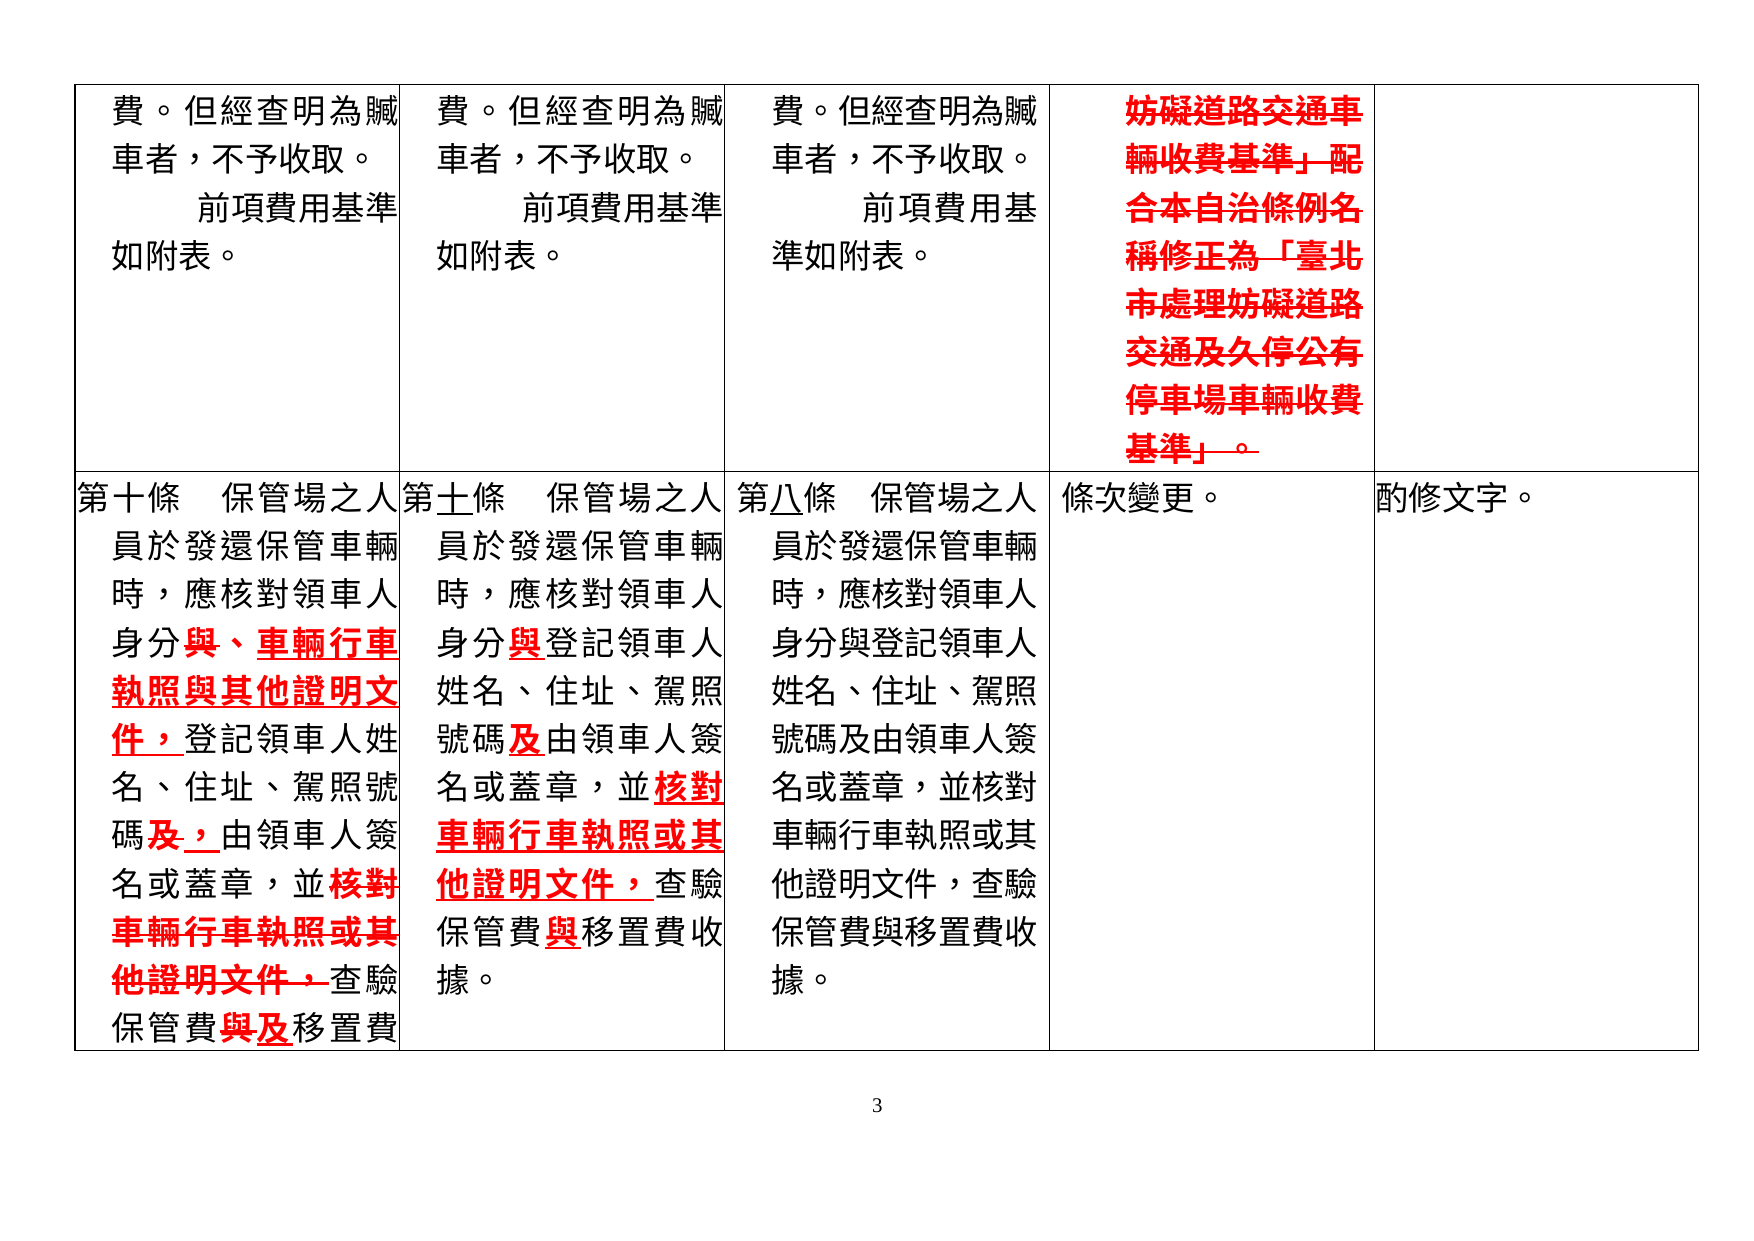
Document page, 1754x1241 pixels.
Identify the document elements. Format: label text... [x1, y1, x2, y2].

table_cell 妨礙道路交通車輛收費基準」配合本自治條例名稱修正為「臺北市處理妨礙道路交通及久停公有停車場車輛收費基準」。 [1050, 85, 1374, 471]
table_cell 第十條 保管場之人員於發還保管車輛時，應核對領車人身分與、車輛行車執照與其他證明文件，登記領車人姓名、住址、駕照號碼及，由領車人簽名或蓋章，並核對車輛行車執照或其他證明文件，查驗保管費與及移置費 [76, 472, 399, 1050]
table_cell 費。但經查明為贓車者，不予收取。 前項費用基準如附表。 [725, 85, 1049, 471]
table_cell 條次變更。 [1050, 472, 1374, 1050]
table_cell 費。但經查明為贓車者，不予收取。 前項費用基準如附表。 [400, 85, 724, 471]
table_cell 第八條 保管場之人員於發還保管車輛時，應核對領車人身分與登記領車人姓名、住址、駕照號碼及由領車人簽名或蓋章，並核對車輛行車執照或其他證明文件，查驗保管費與移置費收據。 [725, 472, 1049, 1050]
table_cell 第十條 保管場之人員於發還保管車輛時，應核對領車人身分與登記領車人姓名、住址、駕照號碼及由領車人簽名或蓋章，並核對車輛行車執照或其他證明文件，查驗保管費與移置費收據。 [400, 472, 724, 1050]
table_cell [1375, 85, 1698, 471]
table_cell 費。但經查明為贓車者，不予收取。 前項費用基準如附表。 [76, 85, 399, 471]
table_cell 酌修文字。 [1375, 472, 1698, 1050]
